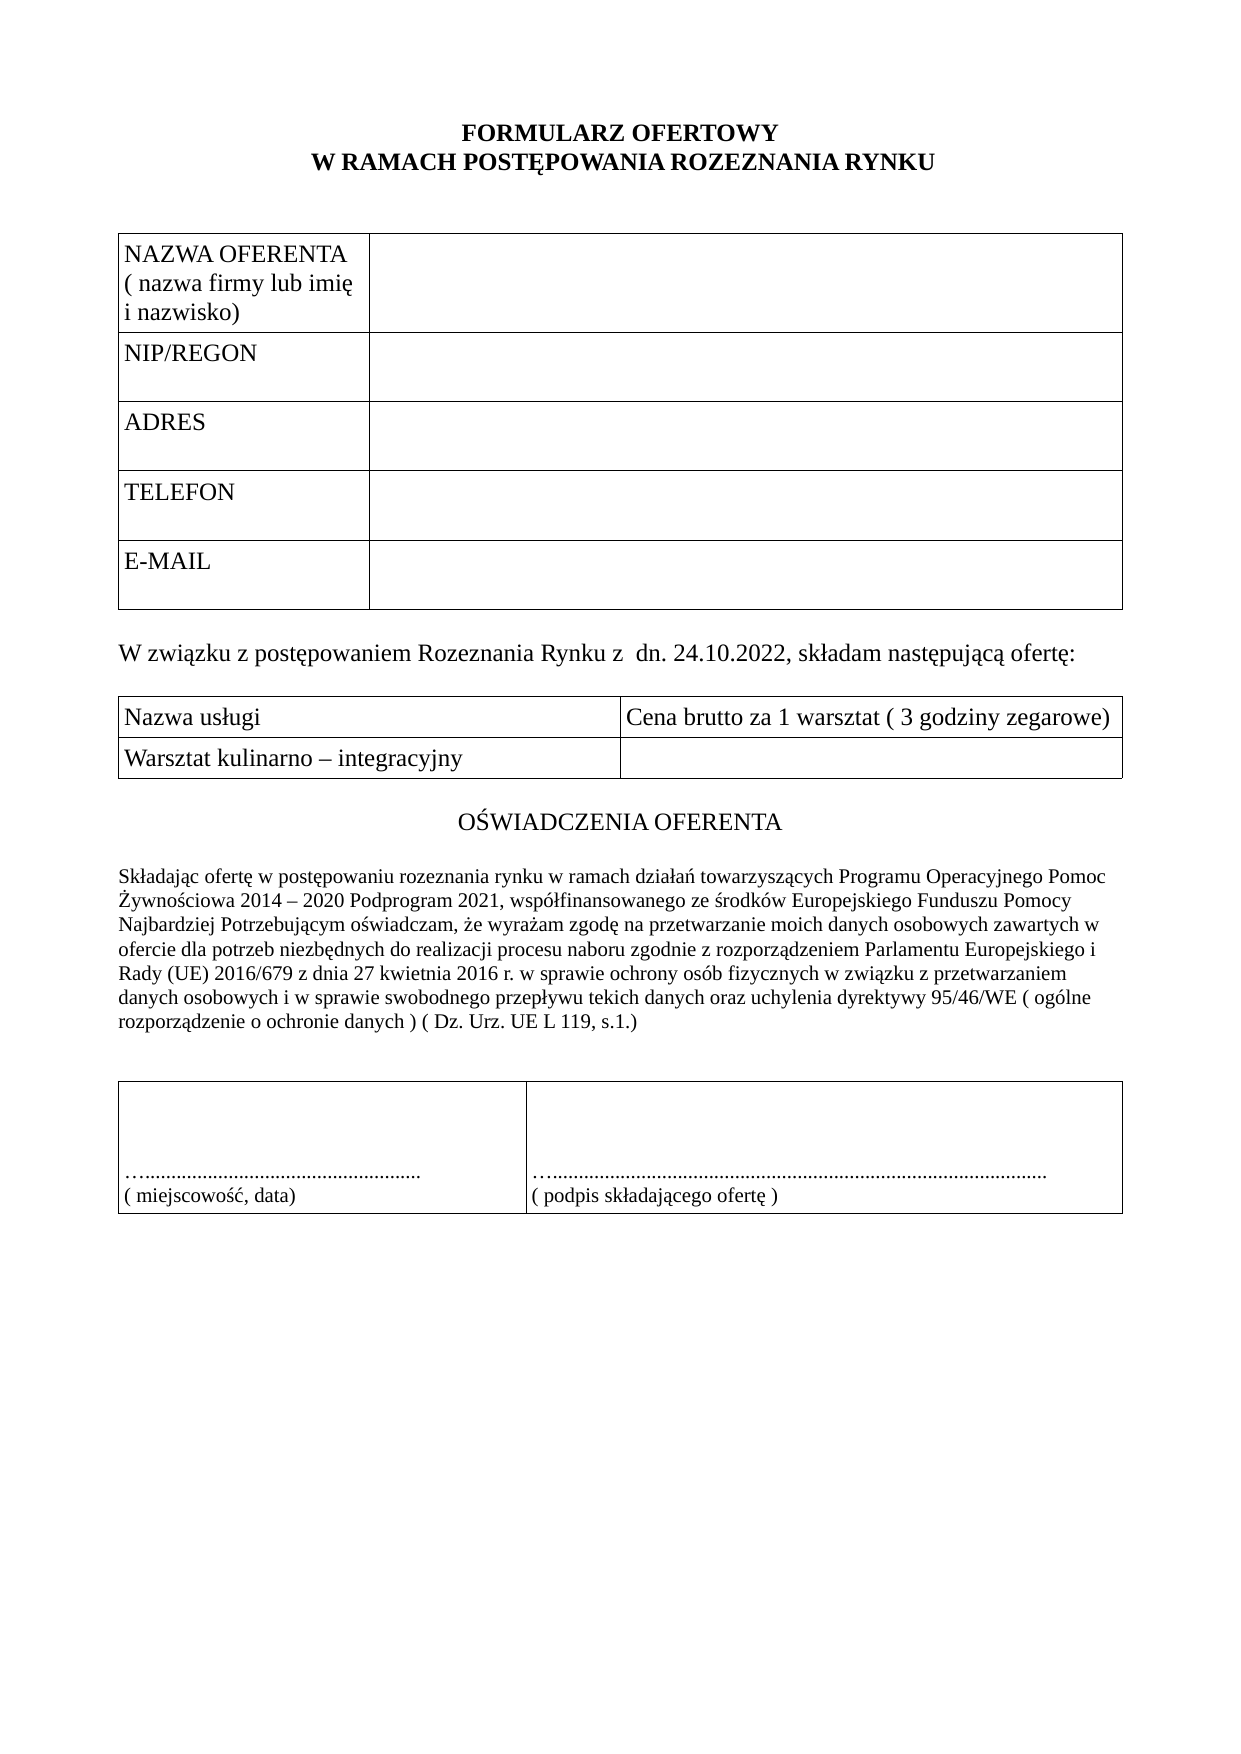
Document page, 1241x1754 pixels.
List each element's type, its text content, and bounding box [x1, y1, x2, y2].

table_cell [621, 738, 1122, 777]
text W RAMACH POSTĘPOWANIA ROZEZNANIA RYNKU [118, 147, 1122, 176]
table_cell [370, 402, 1122, 470]
text OŚWIADCZENIA OFERENTA [118, 807, 1122, 836]
table_cell Warsztat kulinarno – integracyjny [119, 738, 620, 777]
text W związku z postępowaniem Rozeznania Rynku z dn. 24.10.2022, składam następującą ofertę: [118, 638, 1122, 667]
table_header Cena brutto za 1 warsztat ( 3 godziny zegarowe) [621, 697, 1122, 737]
table_cell E-MAIL [119, 541, 369, 609]
table_cell [370, 333, 1122, 401]
table_cell ADRES [119, 402, 369, 470]
text FORMULARZ OFERTOWY [118, 118, 1122, 147]
table_header Nazwa usługi [119, 697, 620, 737]
table_header [370, 234, 1122, 331]
table_cell [370, 471, 1122, 540]
table_cell [370, 541, 1122, 609]
table_header …..................................................... ( miejscowość, data) [119, 1082, 526, 1213]
table_header NAZWA OFERENTA ( nazwa firmy lub imię i nazwisko) [119, 234, 369, 331]
table_header …............................................................................................... ( podpis składającego ofertę ) [527, 1082, 1122, 1213]
table_cell NIP/REGON [119, 333, 369, 401]
text Składając ofertę w postępowaniu rozeznania rynku w ramach działań towarzyszących Programu Operacyjnego Pomoc Żywnościowa 2014 – 2020 Podprogram 2021, współfinansowanego ze środków Europejskiego Funduszu Pomocy Najbardziej Potrzebującym oświadczam, że wyrażam zgodę na przetwarzanie moich danych osobowych zawartych w ofercie dla potrzeb niezbędnych do realizacji procesu naboru zgodnie z rozporządzeniem Parlamentu Europejskiego i Rady (UE) 2016/679 z dnia 27 kwietnia 2016 r. w sprawie ochrony osób fizycznych w związku z przetwarzaniem danych osobowych i w sprawie swobodnego przepływu tekich danych oraz uchylenia dyrektywy 95/46/WE ( ogólne rozporządzenie o ochronie danych ) ( Dz. Urz. UE L 119, s.1.) [118, 864, 1122, 1033]
table_cell TELEFON [119, 471, 369, 540]
